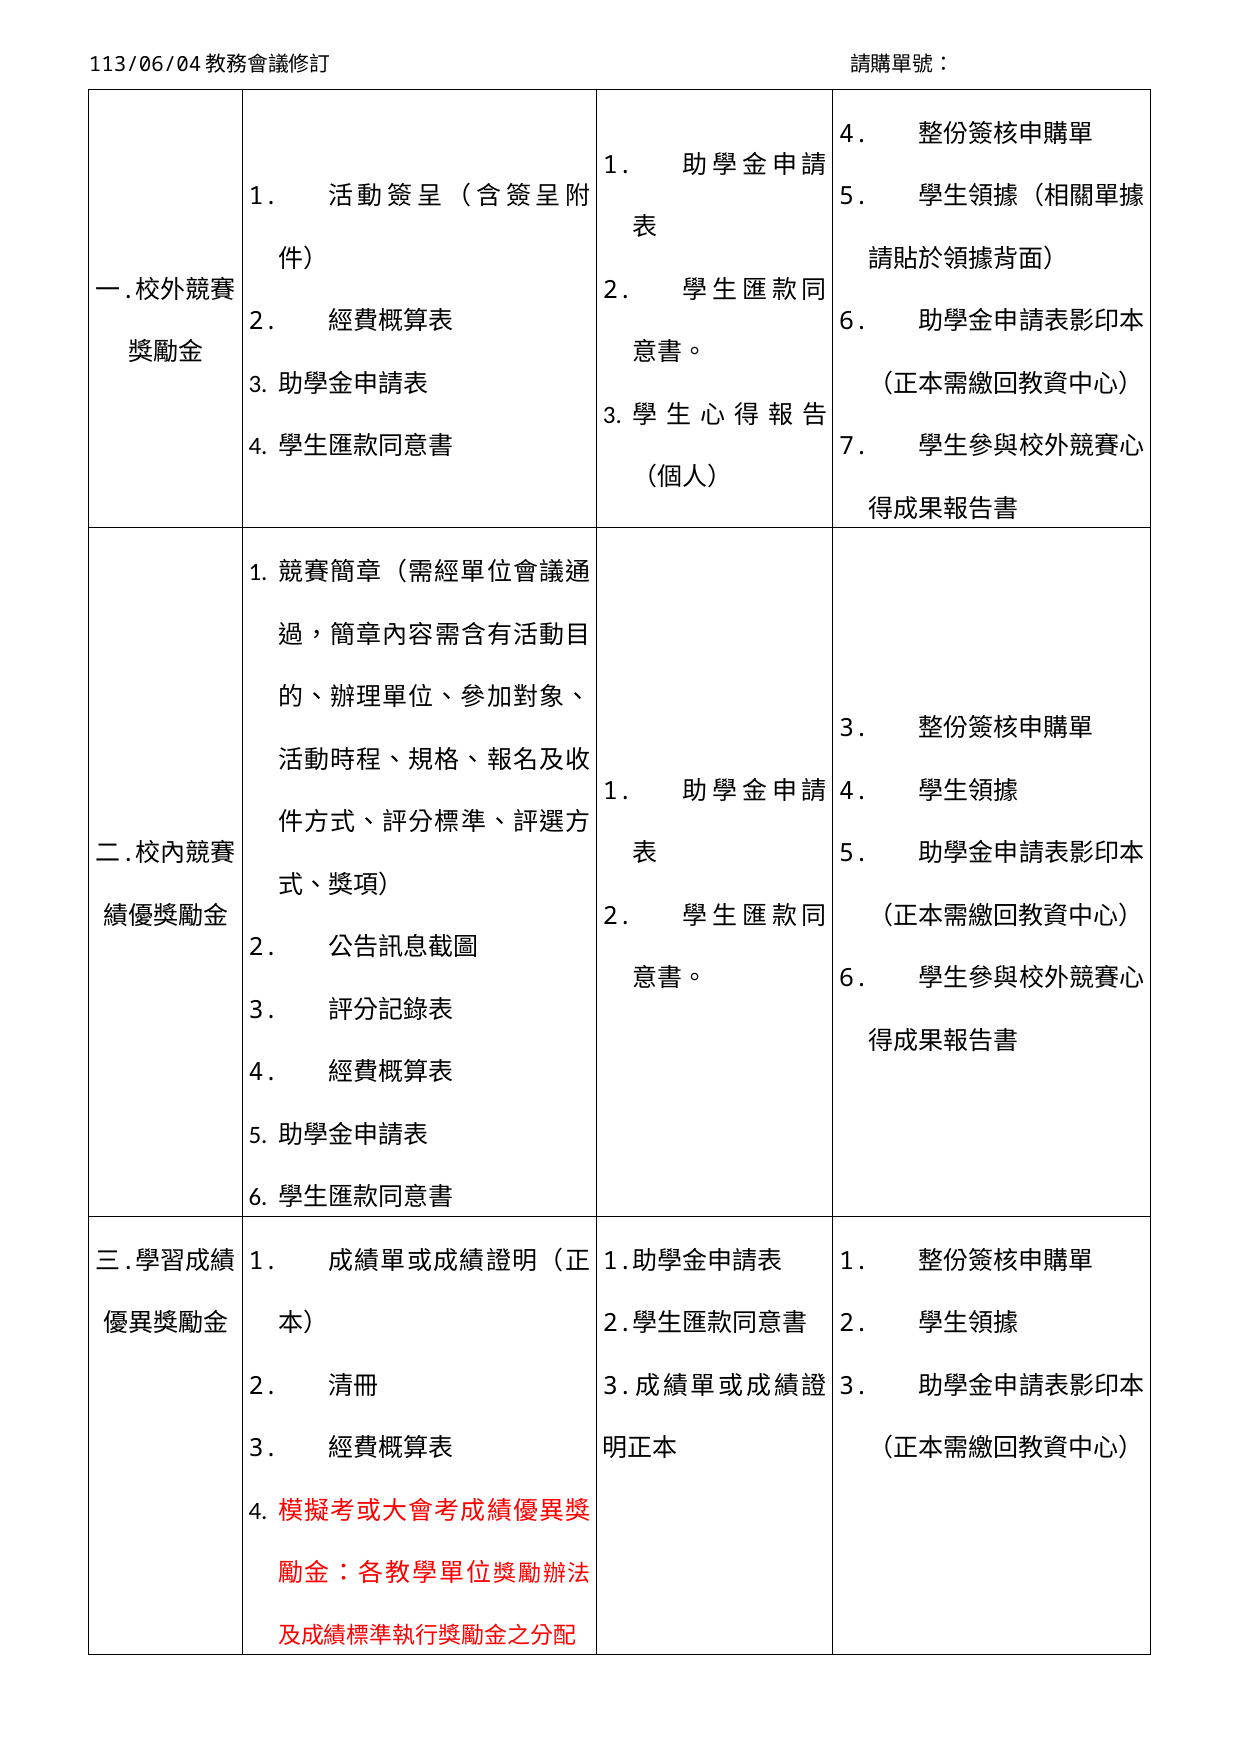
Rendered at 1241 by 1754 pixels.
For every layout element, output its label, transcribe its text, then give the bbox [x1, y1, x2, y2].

table_cell 成績單或成績證明（正本） 清冊 經費概算表 模擬考或大會考成績優異獎勵金：各教學單位獎勵辦法及成績標準執行獎勵金之分配 助學金申請表 學生匯款同意書 [243, 1217, 596, 1654]
table_cell 一.校外競賽獎勵金 [89, 90, 242, 527]
table_cell 整份簽核申購單 學生領據（相關單據請貼於領據背面） 助學金申請表影印本（正本需繳回教資中心） 學生參與校外競賽心得成果報告書 [833, 90, 1150, 527]
table_cell 助學金申請表 學生匯款同意書。 學生心得報告（個人） [597, 90, 832, 527]
table_cell 二.校內競賽績優獎勵金 [89, 528, 242, 1216]
table_cell 整份簽核申購單 學生領據 助學金申請表影印本（正本需繳回教資中心） 學生參與校外競賽心得成果報告書 [833, 528, 1150, 1216]
table_cell 助學金申請表 學生匯款同意書。 [597, 528, 832, 1216]
table_cell 活動簽呈（含簽呈附件） 經費概算表 助學金申請表 學生匯款同意書 [243, 90, 596, 527]
table_cell 競賽簡章（需經單位會議通過，簡章內容需含有活動目的、辦理單位、參加對象、活動時程、規格、報名及收件方式、評分標準、評選方式、獎項） 公告訊息截圖 評分記錄表 經費概算表 助學金申請表 學生匯款同意書 [243, 528, 596, 1216]
table_cell 三.學習成績優異獎勵金 [89, 1217, 242, 1654]
table_cell 1.助學金申請表 2.學生匯款同意書 3.成績單或成績證明正本 [597, 1217, 832, 1654]
table_cell 整份簽核申購單 學生領據 助學金申請表影印本（正本需繳回教資中心） [833, 1217, 1150, 1654]
